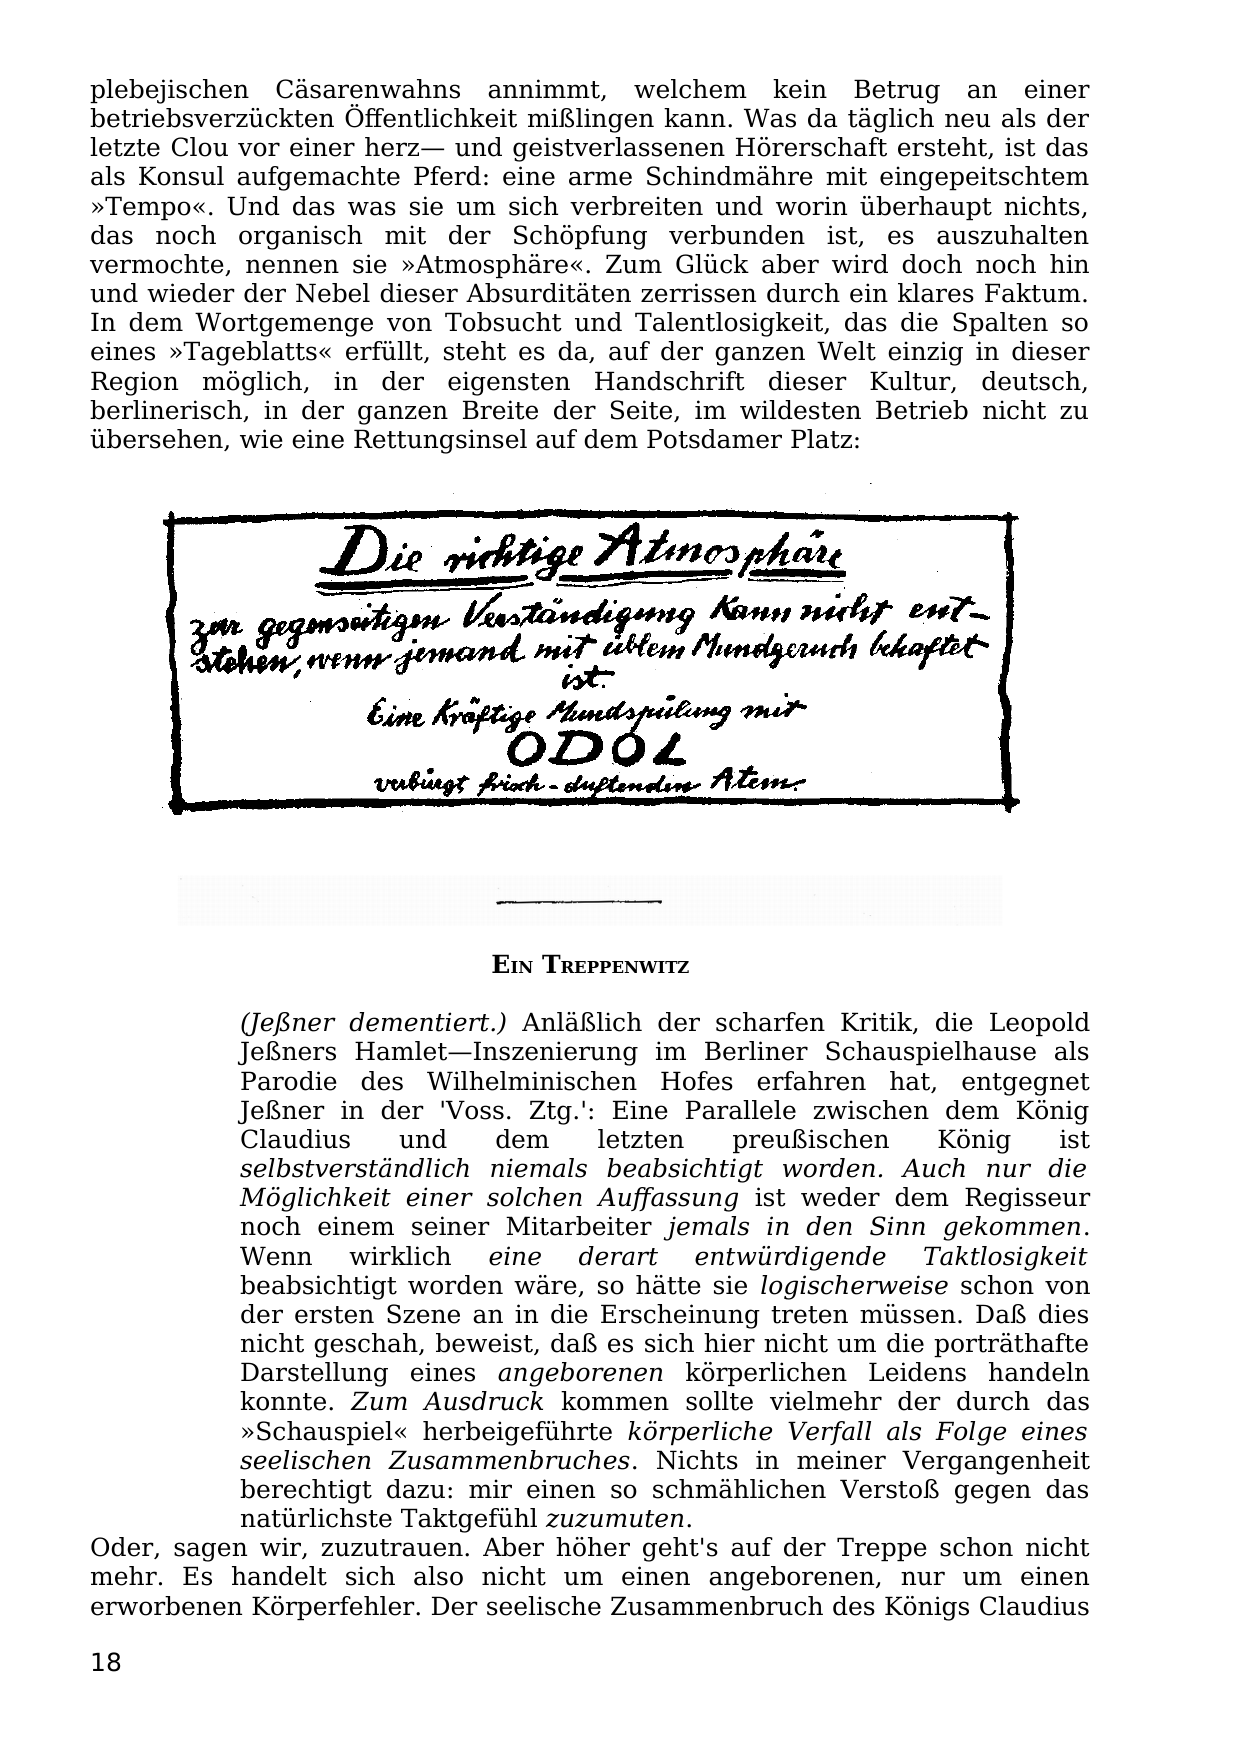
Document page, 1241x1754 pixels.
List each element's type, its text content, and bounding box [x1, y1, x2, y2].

picture [177, 875, 1003, 926]
text Oder, sagen wir, zuzutrauen. Aber höher geht's auf der Treppe schon nicht mehr. Es handelt sich also nicht um einen angeborenen, nur um einen erworbenen Körperfehler. Der seelische Zusammenbruch des Königs Claudius [90, 1533, 1091, 1621]
text (Jeßner dementiert.) Anläßlich der scharfen Kritik, die Leopold Jeßners Hamlet—Inszenierung im Berliner Schauspielhause als Parodie des Wilhelminischen Hofes erfahren hat, entgegnet Jeßner in der 'Voss. Ztg.': Eine Parallele zwischen dem König Claudius und dem letzten preußischen König ist selbstverständlich niemals beabsichtigt worden. Auch nur die Möglichkeit einer solchen Auffassung ist weder dem Regisseur noch einem seiner Mitarbeiter jemals in den Sinn gekommen. Wenn wirklich eine derart entwürdigende Taktlosigkeit beabsichtigt worden wäre, so hätte sie logischerweise schon von der ersten Szene an in die Erscheinung treten müssen. Daß dies nicht geschah, beweist, daß es sich hier nicht um die porträthafte Darstellung eines angeborenen körperlichen Leidens handeln konnte. Zum Ausdruck kommen sollte vielmehr der durch das »Schauspiel« herbeigeführte körperliche Verfall als Folge eines seelischen Zusammenbruches. Nichts in meiner Vergangenheit berechtigt dazu: mir einen so schmählichen Verstoß gegen das natürlichste Taktgefühl zuzumuten. [240, 1008, 1091, 1533]
text Ein Treppenwitz [90, 483, 1091, 979]
picture [149, 483, 1032, 835]
text plebejischen Cäsarenwahns annimmt, welchem kein Betrug an einer betriebsverzückten Öffentlichkeit mißlingen kann. Was da täglich neu als der letzte Clou vor einer herz— und geistverlassenen Hörerschaft ersteht, ist das als Konsul aufgemachte Pferd: eine arme Schindmähre mit eingepeitschtem »Tempo«. Und das was sie um sich verbreiten und worin überhaupt nichts, das noch organisch mit der Schöpfung verbunden ist, es auszuhalten vermochte, nennen sie »Atmosphäre«. Zum Glück aber wird doch noch hin und wieder der Nebel dieser Absurditäten zerrissen durch ein klares Faktum. In dem Wortgemenge von Tobsucht und Talentlosigkeit, das die Spalten so eines »Tageblatts« erfüllt, steht es da, auf der ganzen Welt einzig in dieser Region möglich, in der eigensten Handschrift dieser Kultur, deutsch, berlinerisch, in der ganzen Breite der Seite, im wildesten Betrieb nicht zu übersehen, wie eine Rettungsinsel auf dem Potsdamer Platz: [90, 75, 1091, 454]
